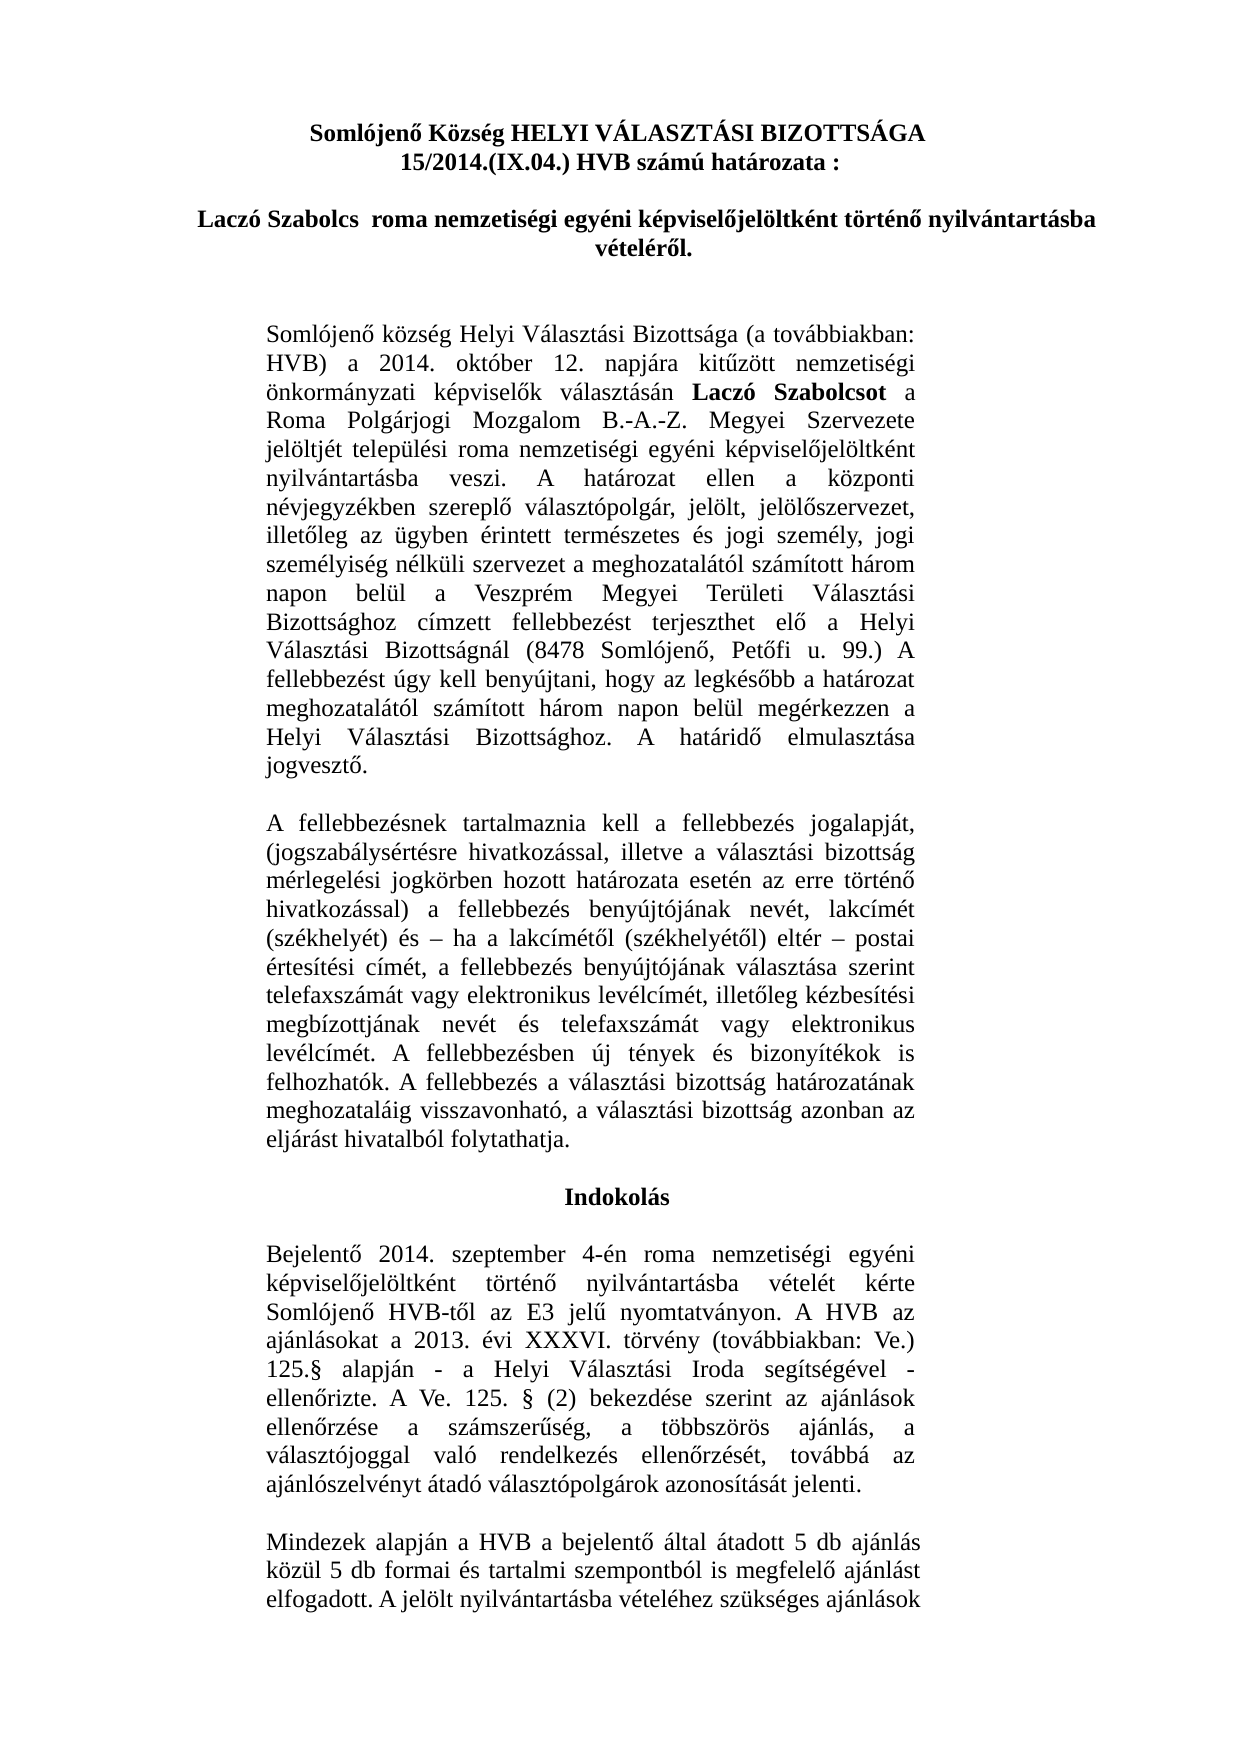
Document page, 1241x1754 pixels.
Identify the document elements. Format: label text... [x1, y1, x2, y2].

text Mindezek alapján a HVB a bejelentő által átadott 5 db ajánlás közül 5 db formai és tartalmi szempontból is megfelelő ajánlást elfogadott. A jelölt nyilvántartásba vételéhez szükséges ajánlások [266, 1527, 921, 1613]
text Bejelentő 2014. szeptember 4-én roma nemzetiségi egyéni képviselőjelöltként történő nyilvántartásba vételét kérte Somlójenő HVB-től az E3 jelű nyomtatványon. A HVB az ajánlásokat a 2013. évi XXXVI. törvény (továbbiakban: Ve.) 125.§ alapján - a Helyi Választási Iroda segítségével - ellenőrizte. A Ve. 125. § (2) bekezdése szerint az ajánlások ellenőrzése a számszerűség, a többszörös ajánlás, a választójoggal való rendelkezés ellenőrzését, továbbá az ajánlószelvényt átadó választópolgárok azonosítását jelenti. [266, 1239, 915, 1498]
text Somlójenő község Helyi Választási Bizottsága (a továbbiakban: HVB) a 2014. október 12. napjára kitűzött nemzetiségi önkormányzati képviselők választásán Laczó Szabolcsot a Roma Polgárjogi Mozgalom B.-A.-Z. Megyei Szervezete jelöltjét települési roma nemzetiségi egyéni képviselőjelöltként nyilvántartásba veszi. A határozat ellen a központi névjegyzékben szereplő választópolgár, jelölt, jelölőszervezet, illetőleg az ügyben érintett természetes és jogi személy, jogi személyiség nélküli szervezet a meghozatalától számított három napon belül a Veszprém Megyei Területi Választási Bizottsághoz címzett fellebbezést terjeszthet elő a Helyi Választási Bizottságnál (8478 Somlójenő, Petőfi u. 99.) A fellebbezést úgy kell benyújtani, hogy az legkésőbb a határozat meghozatalától számított három napon belül megérkezzen a Helyi Választási Bizottsághoz. A határidő elmulasztása jogvesztő. [266, 319, 915, 779]
text Laczó Szabolcs roma nemzetiségi egyéni képviselőjelöltként történő nyilvántartásba vételéről. [195, 204, 1098, 262]
text Indokolás [118, 1182, 1122, 1211]
text 15/2014.(IX.04.) HVB számú határozata : [118, 147, 1122, 176]
text Somlójenő Község HELYI VÁLASZTÁSI BIZOTTSÁGA [118, 118, 1122, 147]
text A fellebbezésnek tartalmaznia kell a fellebbezés jogalapját, (jogszabálysértésre hivatkozással, illetve a választási bizottság mérlegelési jogkörben hozott határozata esetén az erre történő hivatkozással) a fellebbezés benyújtójának nevét, lakcímét (székhelyét) és – ha a lakcímétől (székhelyétől) eltér – postai értesítési címét, a fellebbezés benyújtójának választása szerint telefaxszámát vagy elektronikus levélcímét, illetőleg kézbesítési megbízottjának nevét és telefaxszámát vagy elektronikus levélcímét. A fellebbezésben új tények és bizonyítékok is felhozhatók. A fellebbezés a választási bizottság határozatának meghozataláig visszavonható, a választási bizottság azonban az eljárást hivatalból folytathatja. [266, 808, 915, 1153]
